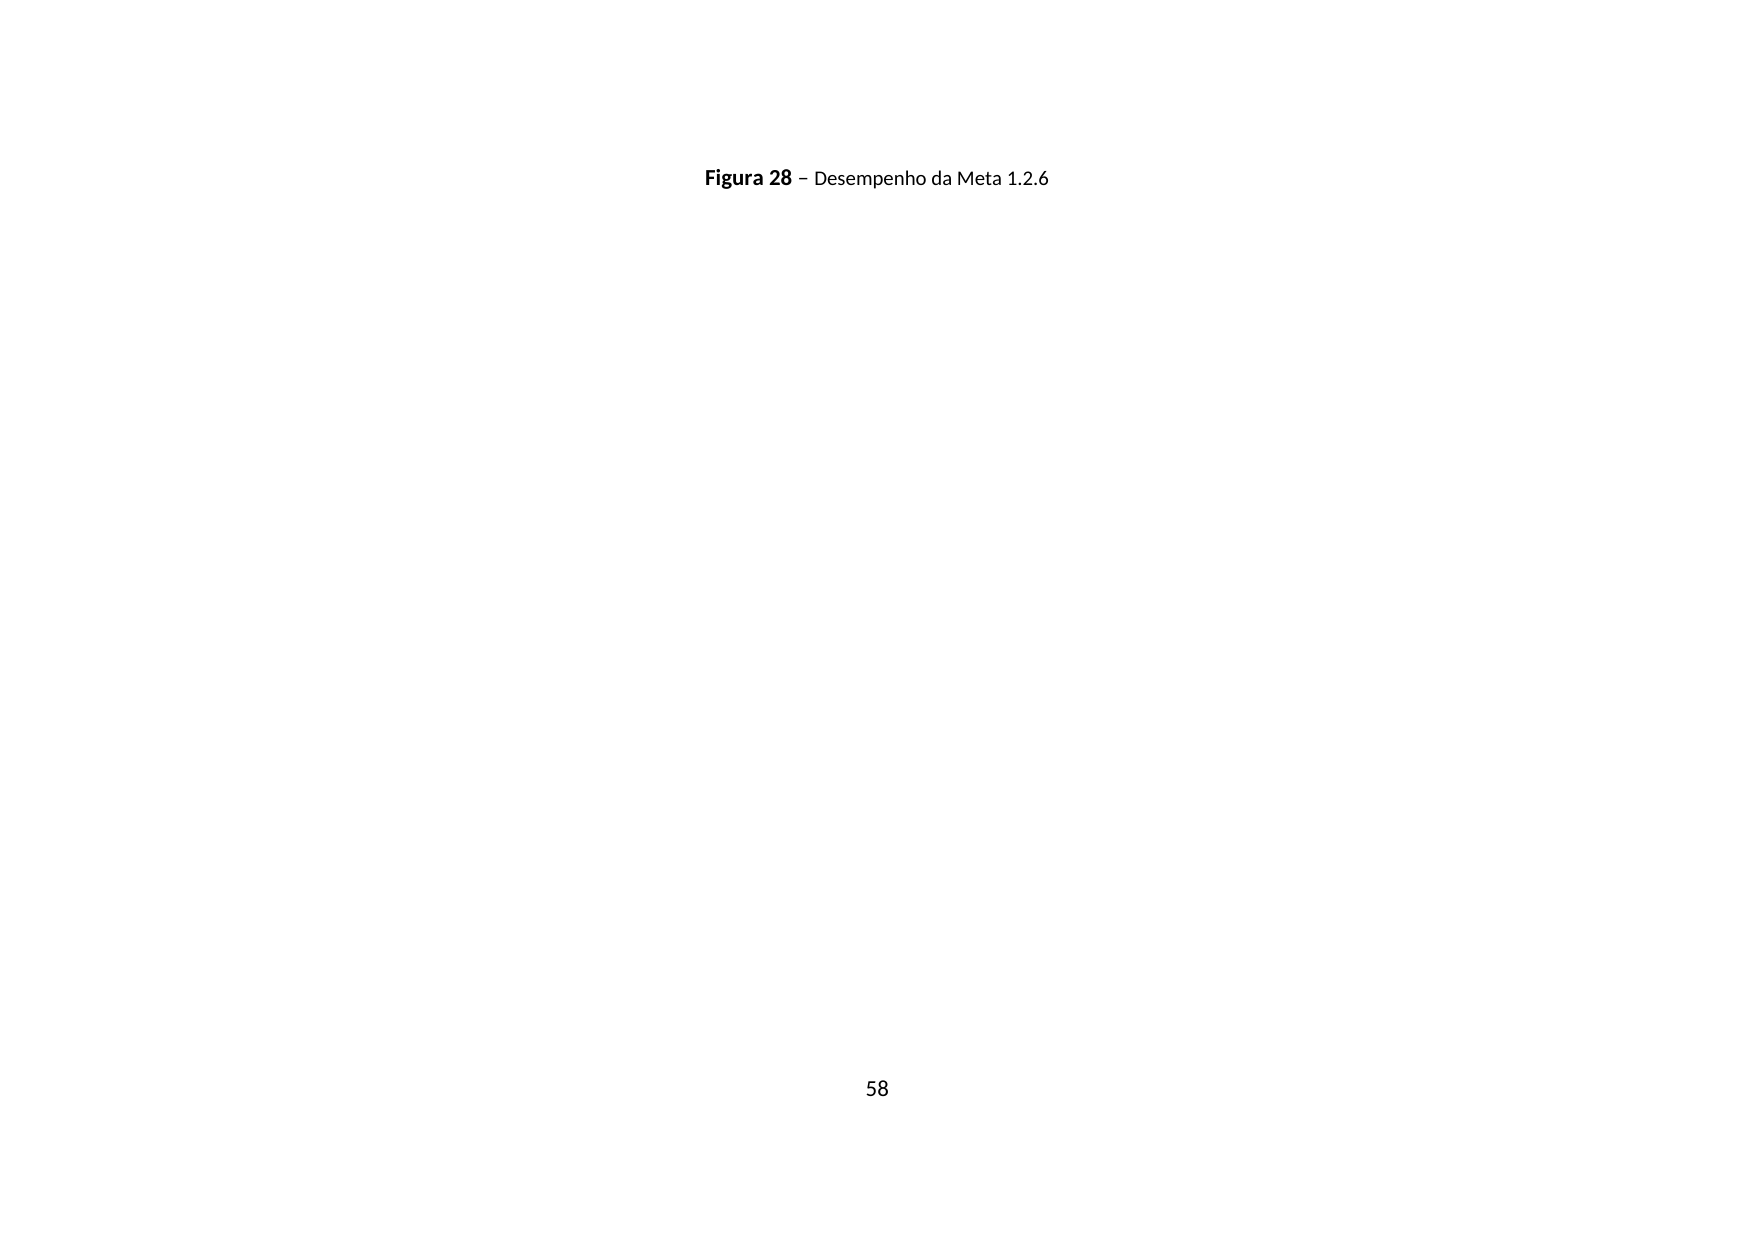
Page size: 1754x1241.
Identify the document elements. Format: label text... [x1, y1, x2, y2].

text Figura 28 – Desempenho da Meta 1.2.6 [150, 163, 1604, 191]
